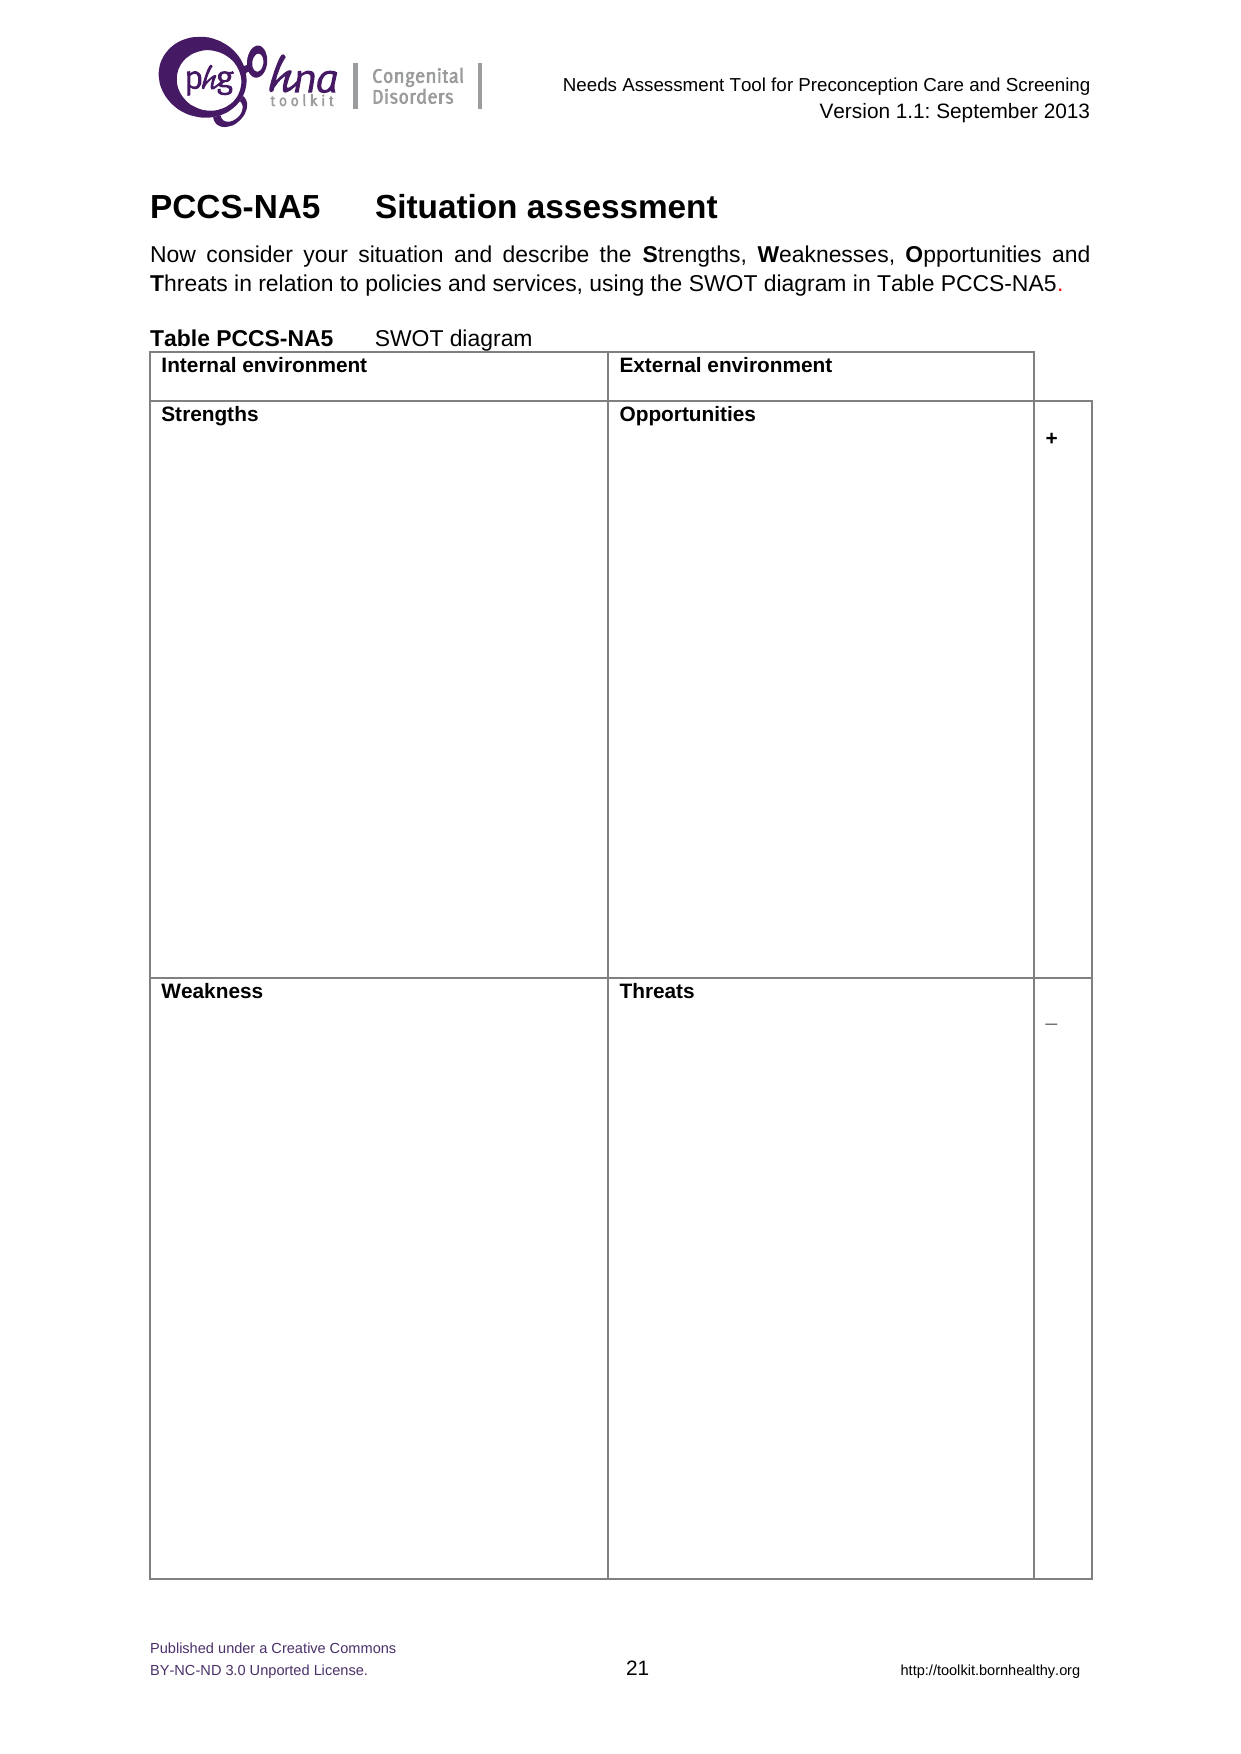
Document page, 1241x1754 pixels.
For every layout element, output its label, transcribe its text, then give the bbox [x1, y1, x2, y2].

table_cell Weakness [151, 979, 607, 1578]
table_cell Threats [609, 979, 1033, 1578]
table_cell _ [1035, 979, 1091, 1578]
table_header External environment [609, 353, 1033, 400]
table_cell Strengths [151, 402, 607, 977]
subtitle PCCS-NA5 Situation assessment [150, 187, 1090, 226]
text Now consider your situation and describe the Strengths, Weaknesses, Opportunities and Threats in relation to policies and services, using the SWOT diagram in Table PCCS-NA5. [150, 238, 1090, 297]
table_cell Opportunities [609, 402, 1033, 977]
subtitle Table PCCS-NA5 SWOT diagram [150, 322, 1090, 351]
table_header [1035, 351, 1092, 400]
table_header Internal environment [151, 353, 607, 400]
table_cell + [1035, 402, 1091, 977]
